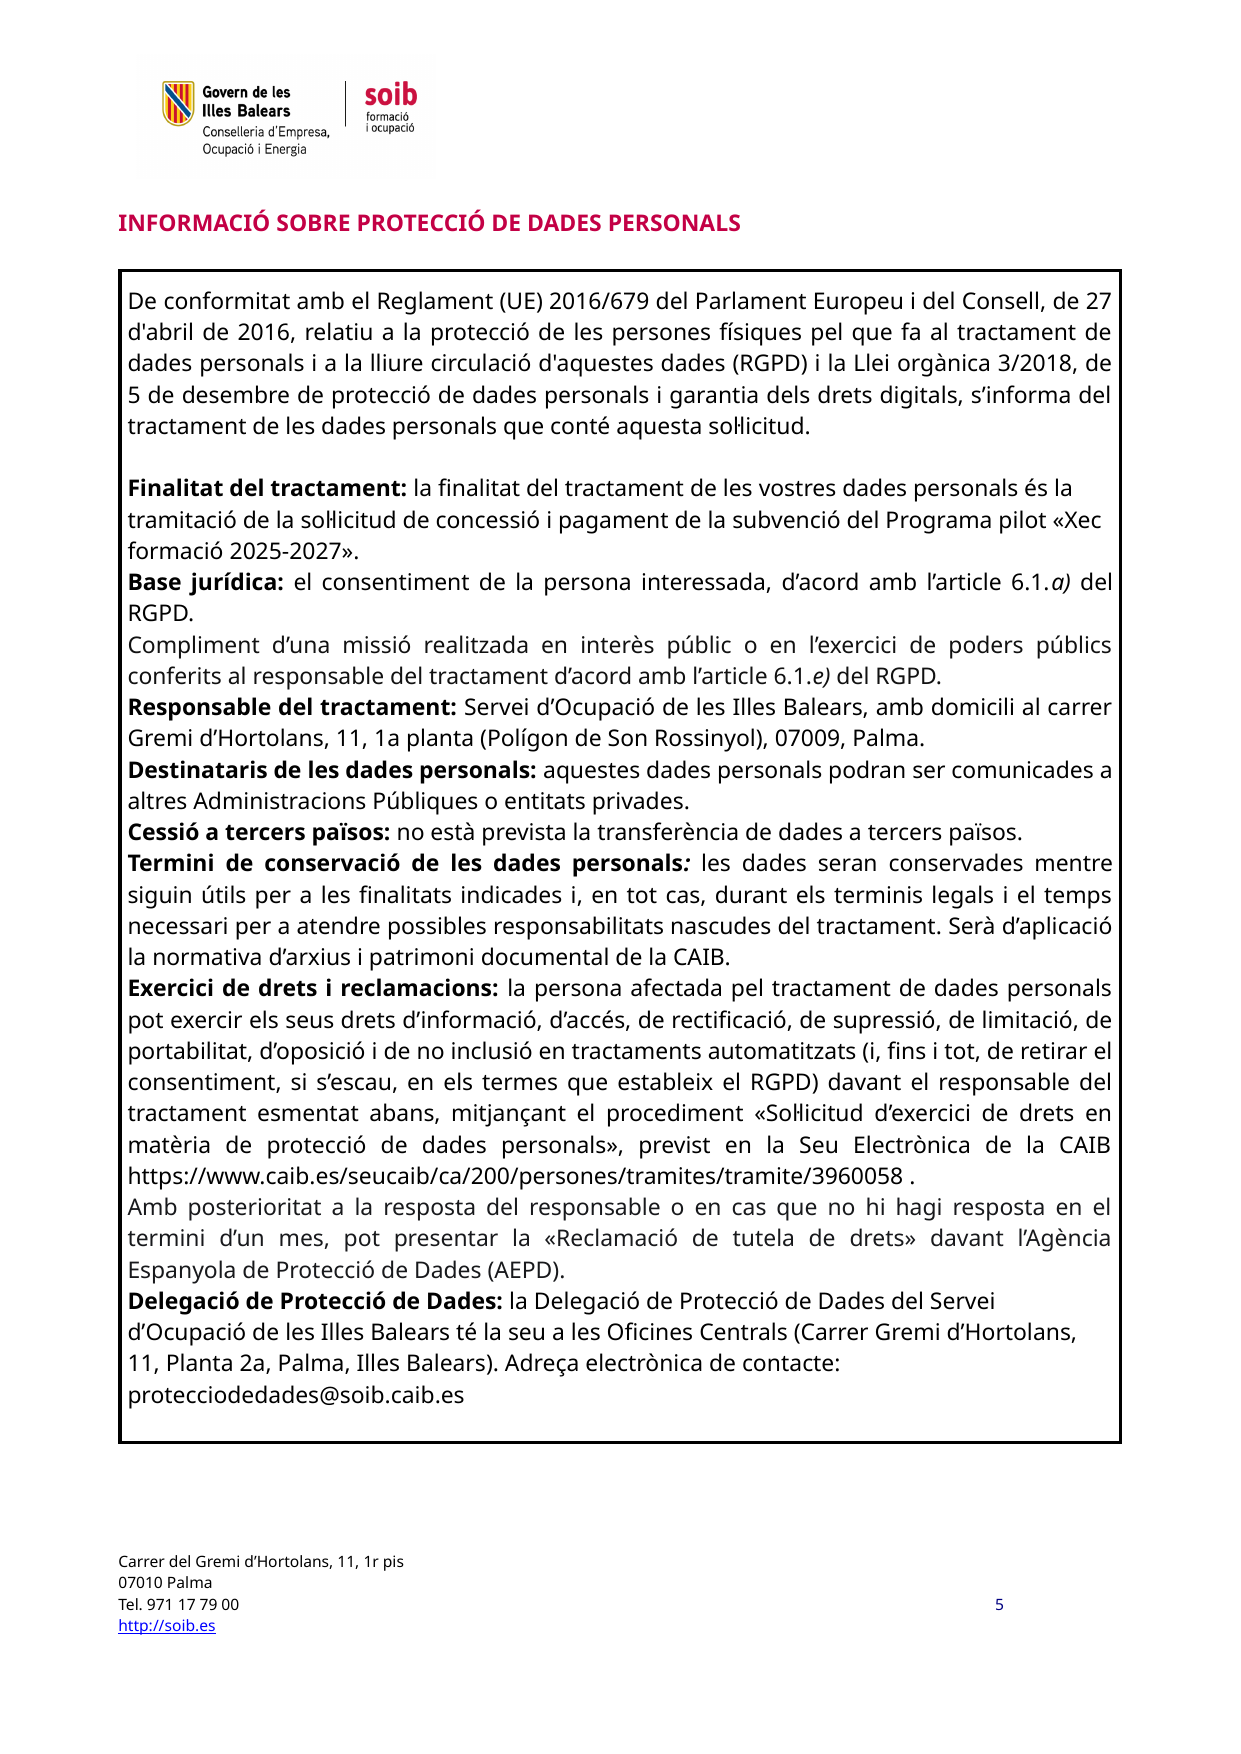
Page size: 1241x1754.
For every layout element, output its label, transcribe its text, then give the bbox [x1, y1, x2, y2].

picture [136, 54, 436, 179]
text INFORMACIÓ SOBRE PROTECCIÓ DE DADES PERSONALS [118, 207, 1122, 238]
table_header De conformitat amb el Reglament (UE) 2016/679 del Parlament Europeu i del Consell, de 27 d'abril de 2016, relatiu a la protecció de les persones físiques pel que fa al tractament de dades personals i a la lliure circulació d'aquestes dades (RGPD) i la Llei orgànica 3/2018, de 5 de desembre de protecció de dades personals i garantia dels drets digitals, s’informa del tractament de les dades personals que conté aquesta sol·licitud. Finalitat del tractament: la finalitat del tractament de les vostres dades personals és la tramitació de la sol·licitud de concessió i pagament de la subvenció del Programa pilot «Xec formació 2025-2027». Base jurídica: el consentiment de la persona interessada, d’acord amb l’article 6.1.a) del RGPD. Compliment d’una missió realitzada en interès públic o en l’exercici de poders públics conferits al responsable del tractament d’acord amb l’article 6.1.e) del RGPD. Responsable del tractament: Servei d’Ocupació de les Illes Balears, amb domicili al carrer Gremi d’Hortolans, 11, 1a planta (Polígon de Son Rossinyol), 07009, Palma. Destinataris de les dades personals: aquestes dades personals podran ser comunicades a altres Administracions Públiques o entitats privades. Cessió a tercers països: no està prevista la transferència de dades a tercers països. Termini de conservació de les dades personals: les dades seran conservades mentre siguin útils per a les finalitats indicades i, en tot cas, durant els terminis legals i el temps necessari per a atendre possibles responsabilitats nascudes del tractament. Serà d’aplicació la normativa d’arxius i patrimoni documental de la CAIB. Exercici de drets i reclamacions: la persona afectada pel tractament de dades personals pot exercir els seus drets d’informació, d’accés, de rectificació, de supressió, de limitació, de portabilitat, d’oposició i de no inclusió en tractaments automatitzats (i, fins i tot, de retirar el consentiment, si s’escau, en els termes que estableix el RGPD) davant el responsable del tractament esmentat abans, mitjançant el procediment «Sol·licitud d’exercici de drets en matèria de protecció de dades personals», previst en la Seu Electrònica de la CAIB https://www.caib.es/seucaib/ca/200/persones/tramites/tramite/3960058 . Amb posterioritat a la resposta del responsable o en cas que no hi hagi resposta en el termini d’un mes, pot presentar la «Reclamació de tutela de drets» davant l’Agència Espanyola de Protecció de Dades (AEPD). Delegació de Protecció de Dades: la Delegació de Protecció de Dades del Servei d’Ocupació de les Illes Balears té la seu a les Oficines Centrals (Carrer Gremi d’Hortolans, 11, Planta 2a, Palma, Illes Balears). Adreça electrònica de contacte: protecciodedades@soib.caib.es [122, 272, 1119, 1441]
